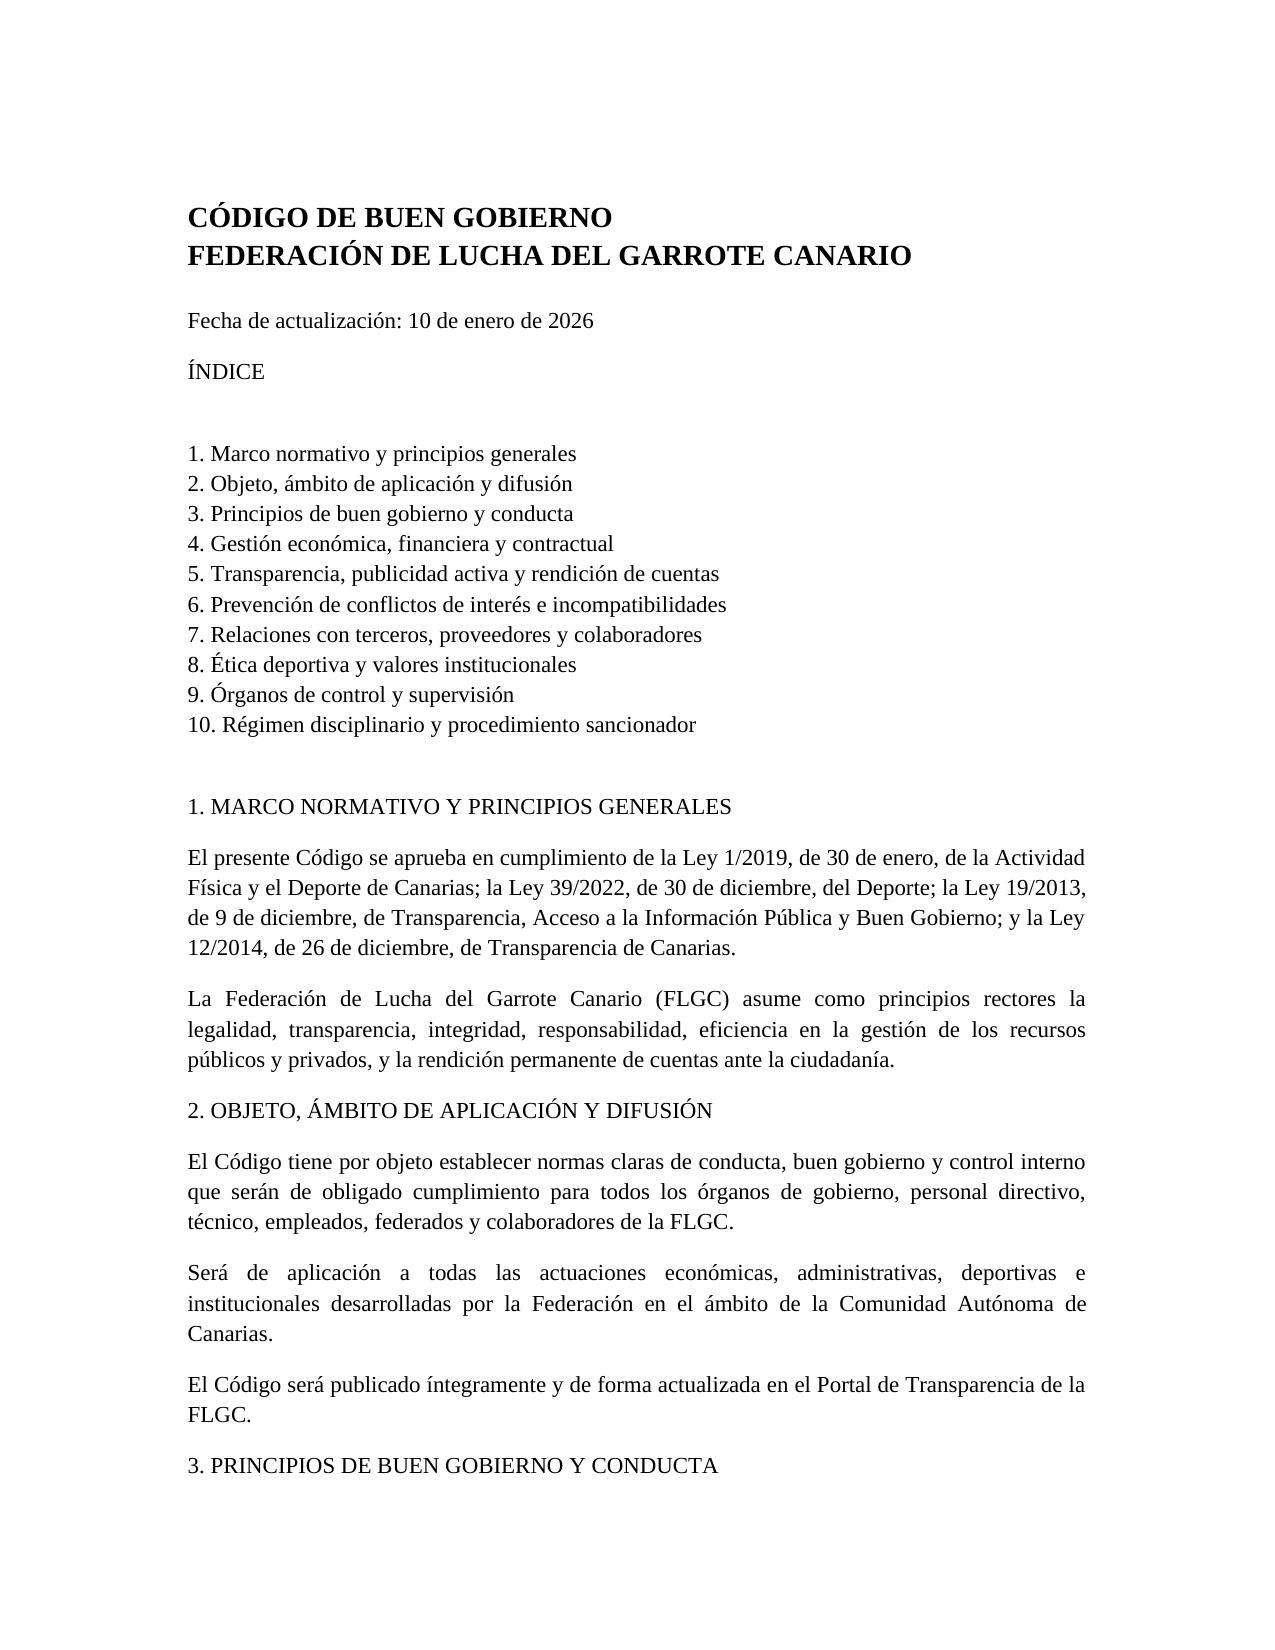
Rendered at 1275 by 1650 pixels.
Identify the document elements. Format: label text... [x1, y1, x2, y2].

text El presente Código se aprueba en cumplimiento de la Ley 1/2019, de 30 de enero, de la Actividad Física y el Deporte de Canarias; la Ley 39/2022, de 30 de diciembre, del Deporte; la Ley 19/2013, de 9 de diciembre, de Transparencia, Acceso a la Información Pública y Buen Gobierno; y la Ley 12/2014, de 26 de diciembre, de Transparencia de Canarias. [187, 844, 1087, 961]
text ÍNDICE [187, 358, 1087, 385]
text 1. MARCO NORMATIVO Y PRINCIPIOS GENERALES [187, 793, 1087, 819]
text 3. PRINCIPIOS DE BUEN GOBIERNO Y CONDUCTA [187, 1452, 1087, 1478]
text El Código será publicado íntegramente y de forma actualizada en el Portal de Transparencia de la FLGC. [187, 1371, 1087, 1427]
text Será de aplicación a todas las actuaciones económicas, administrativas, deportivas e institucionales desarrolladas por la Federación en el ámbito de la Comunidad Autónoma de Canarias. [187, 1259, 1087, 1346]
subtitle CÓDIGO DE BUEN GOBIERNO FEDERACIÓN DE LUCHA DEL GARROTE CANARIO [187, 200, 1087, 272]
text Fecha de actualización: 10 de enero de 2026 [187, 277, 1087, 334]
text 1. Marco normativo y principios generales 2. Objeto, ámbito de aplicación y difusión 3. Principios de buen gobierno y conducta 4. Gestión económica, financiera y contractual 5. Transparencia, publicidad activa y rendición de cuentas 6. Prevención de conflictos de interés e incompatibilidades 7. Relaciones con terceros, proveedores y colaboradores 8. Ética deportiva y valores institucionales 9. Órganos de control y supervisión 10. Régimen disciplinario y procedimiento sancionador [187, 409, 1087, 768]
text El Código tiene por objeto establecer normas claras de conducta, buen gobierno y control interno que serán de obligado cumplimiento para todos los órganos de gobierno, personal directivo, técnico, empleados, federados y colaboradores de la FLGC. [187, 1148, 1087, 1235]
text La Federación de Lucha del Garrote Canario (FLGC) asume como principios rectores la legalidad, transparencia, integridad, responsabilidad, eficiencia en la gestión de los recursos públicos y privados, y la rendición permanente de cuentas ante la ciudadanía. [187, 985, 1087, 1072]
text 2. OBJETO, ÁMBITO DE APLICACIÓN Y DIFUSIÓN [187, 1097, 1087, 1123]
